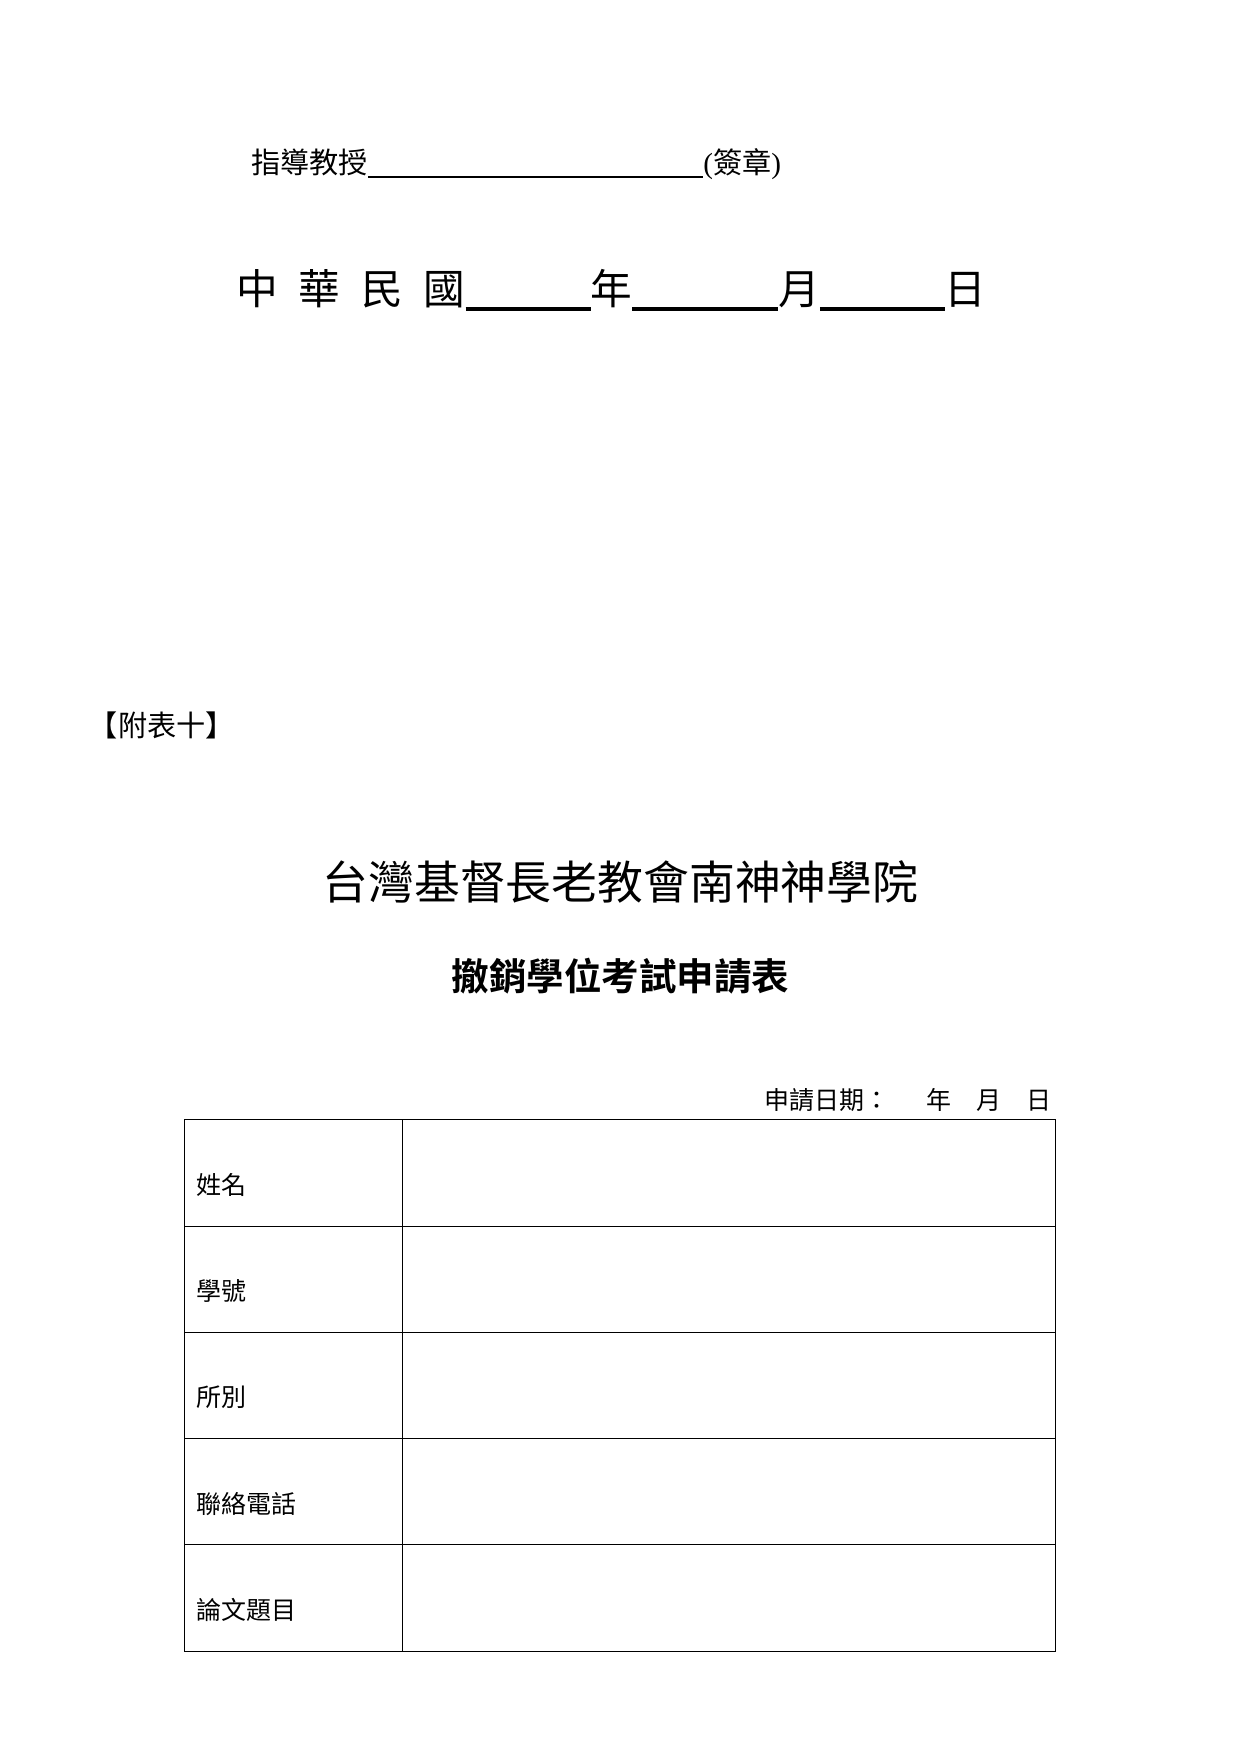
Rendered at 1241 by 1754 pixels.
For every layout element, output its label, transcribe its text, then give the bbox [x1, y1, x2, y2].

table_cell [403, 1333, 1055, 1438]
table_cell [403, 1545, 1055, 1651]
text 台灣基督長老教會南神神學院 [89, 807, 1152, 932]
text 【附表十】 [89, 682, 1152, 744]
text 撤銷學位考試申請表 [89, 932, 1152, 994]
text 中 華 民 國 年 月 日 [89, 244, 1152, 307]
table_cell 論文題目 [185, 1545, 402, 1651]
text 指導教授 (簽章) [207, 119, 1152, 182]
table_header 姓名 [185, 1120, 402, 1226]
table_cell [403, 1227, 1055, 1332]
table_cell 聯絡電話 [185, 1439, 402, 1544]
table_cell 學號 [185, 1227, 402, 1332]
text 申請日期： 年 月 日 [89, 1057, 1052, 1119]
table_header [403, 1120, 1055, 1226]
table_cell [403, 1439, 1055, 1544]
table_cell 所別 [185, 1333, 402, 1438]
